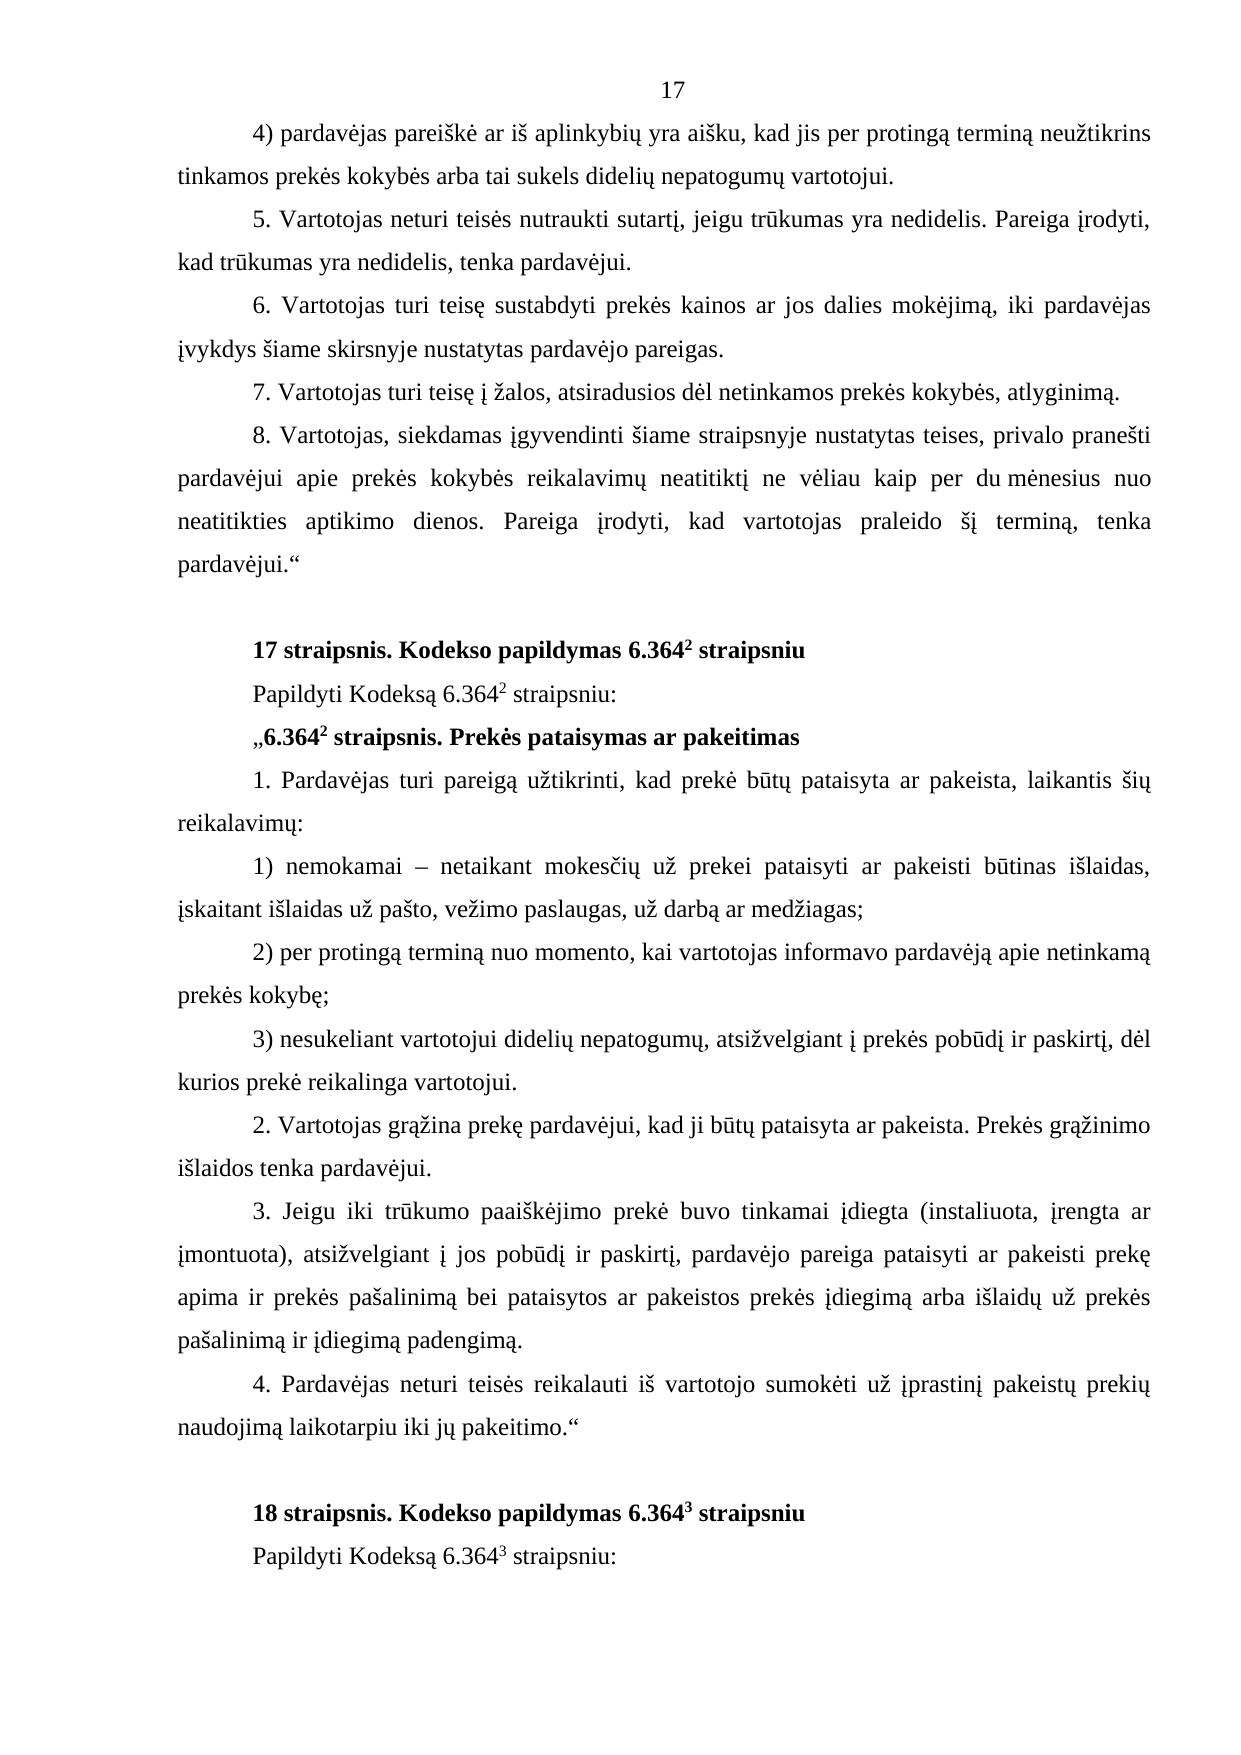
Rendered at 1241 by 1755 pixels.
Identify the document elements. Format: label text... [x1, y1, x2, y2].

text 2) per protingą terminą nuo momento, kai vartotojas informavo pardavėją apie netinkamą prekės kokybę; [177, 937, 1152, 1009]
text Papildyti Kodeksą 6.3643 straipsniu: [177, 1541, 1152, 1570]
text 1. Pardavėjas turi pareigą užtikrinti, kad prekė būtų pataisyta ar pakeista, laikantis šių reikalavimų: [177, 765, 1152, 837]
text 4) pardavėjas pareiškė ar iš aplinkybių yra aišku, kad jis per protingą terminą neužtikrins tinkamos prekės kokybės arba tai sukels didelių nepatogumų vartotojui. [177, 118, 1152, 190]
text „6.3642 straipsnis. Prekės pataisymas ar pakeitimas [177, 722, 1152, 751]
text 5. Vartotojas neturi teisės nutraukti sutartį, jeigu trūkumas yra nedidelis. Pareiga įrodyti, kad trūkumas yra nedidelis, tenka pardavėjui. [177, 204, 1152, 276]
text 18 straipsnis. Kodekso papildymas 6.3643 straipsniu [177, 1498, 1152, 1527]
text 1) nemokamai – netaikant mokesčių už prekei pataisyti ar pakeisti būtinas išlaidas, įskaitant išlaidas už pašto, vežimo paslaugas, už darbą ar medžiagas; [177, 851, 1152, 923]
text 17 straipsnis. Kodekso papildymas 6.3642 straipsniu [177, 636, 1152, 664]
text 3) nesukeliant vartotojui didelių nepatogumų, atsižvelgiant į prekės pobūdį ir paskirtį, dėl kurios prekė reikalinga vartotojui. [177, 1024, 1152, 1096]
text 3. Jeigu iki trūkumo paaiškėjimo prekė buvo tinkamai įdiegta (instaliuota, įrengta ar įmontuota), atsižvelgiant į jos pobūdį ir paskirtį, pardavėjo pareiga pataisyti ar pakeisti prekę apima ir prekės pašalinimą bei pataisytos ar pakeistos prekės įdiegimą arba išlaidų už prekės pašalinimą ir įdiegimą padengimą. [177, 1196, 1152, 1354]
text 2. Vartotojas grąžina prekę pardavėjui, kad ji būtų pataisyta ar pakeista. Prekės grąžinimo išlaidos tenka pardavėjui. [177, 1110, 1152, 1182]
text 6. Vartotojas turi teisę sustabdyti prekės kainos ar jos dalies mokėjimą, iki pardavėjas įvykdys šiame skirsnyje nustatytas pardavėjo pareigas. [177, 291, 1152, 362]
text 8. Vartotojas, siekdamas įgyvendinti šiame straipsnyje nustatytas teises, privalo pranešti pardavėjui apie prekės kokybės reikalavimų neatitiktį ne vėliau kaip per du mėnesius nuo neatitikties aptikimo dienos. Pareiga įrodyti, kad vartotojas praleido šį terminą, tenka pardavėjui.“ [177, 420, 1152, 578]
text 7. Vartotojas turi teisę į žalos, atsiradusios dėl netinkamos prekės kokybės, atlyginimą. [177, 377, 1152, 406]
text Papildyti Kodeksą 6.3642 straipsniu: [177, 679, 1152, 707]
text 4. Pardavėjas neturi teisės reikalauti iš vartotojo sumokėti už įprastinį pakeistų prekių naudojimą laikotarpiu iki jų pakeitimo.“ [177, 1369, 1152, 1441]
